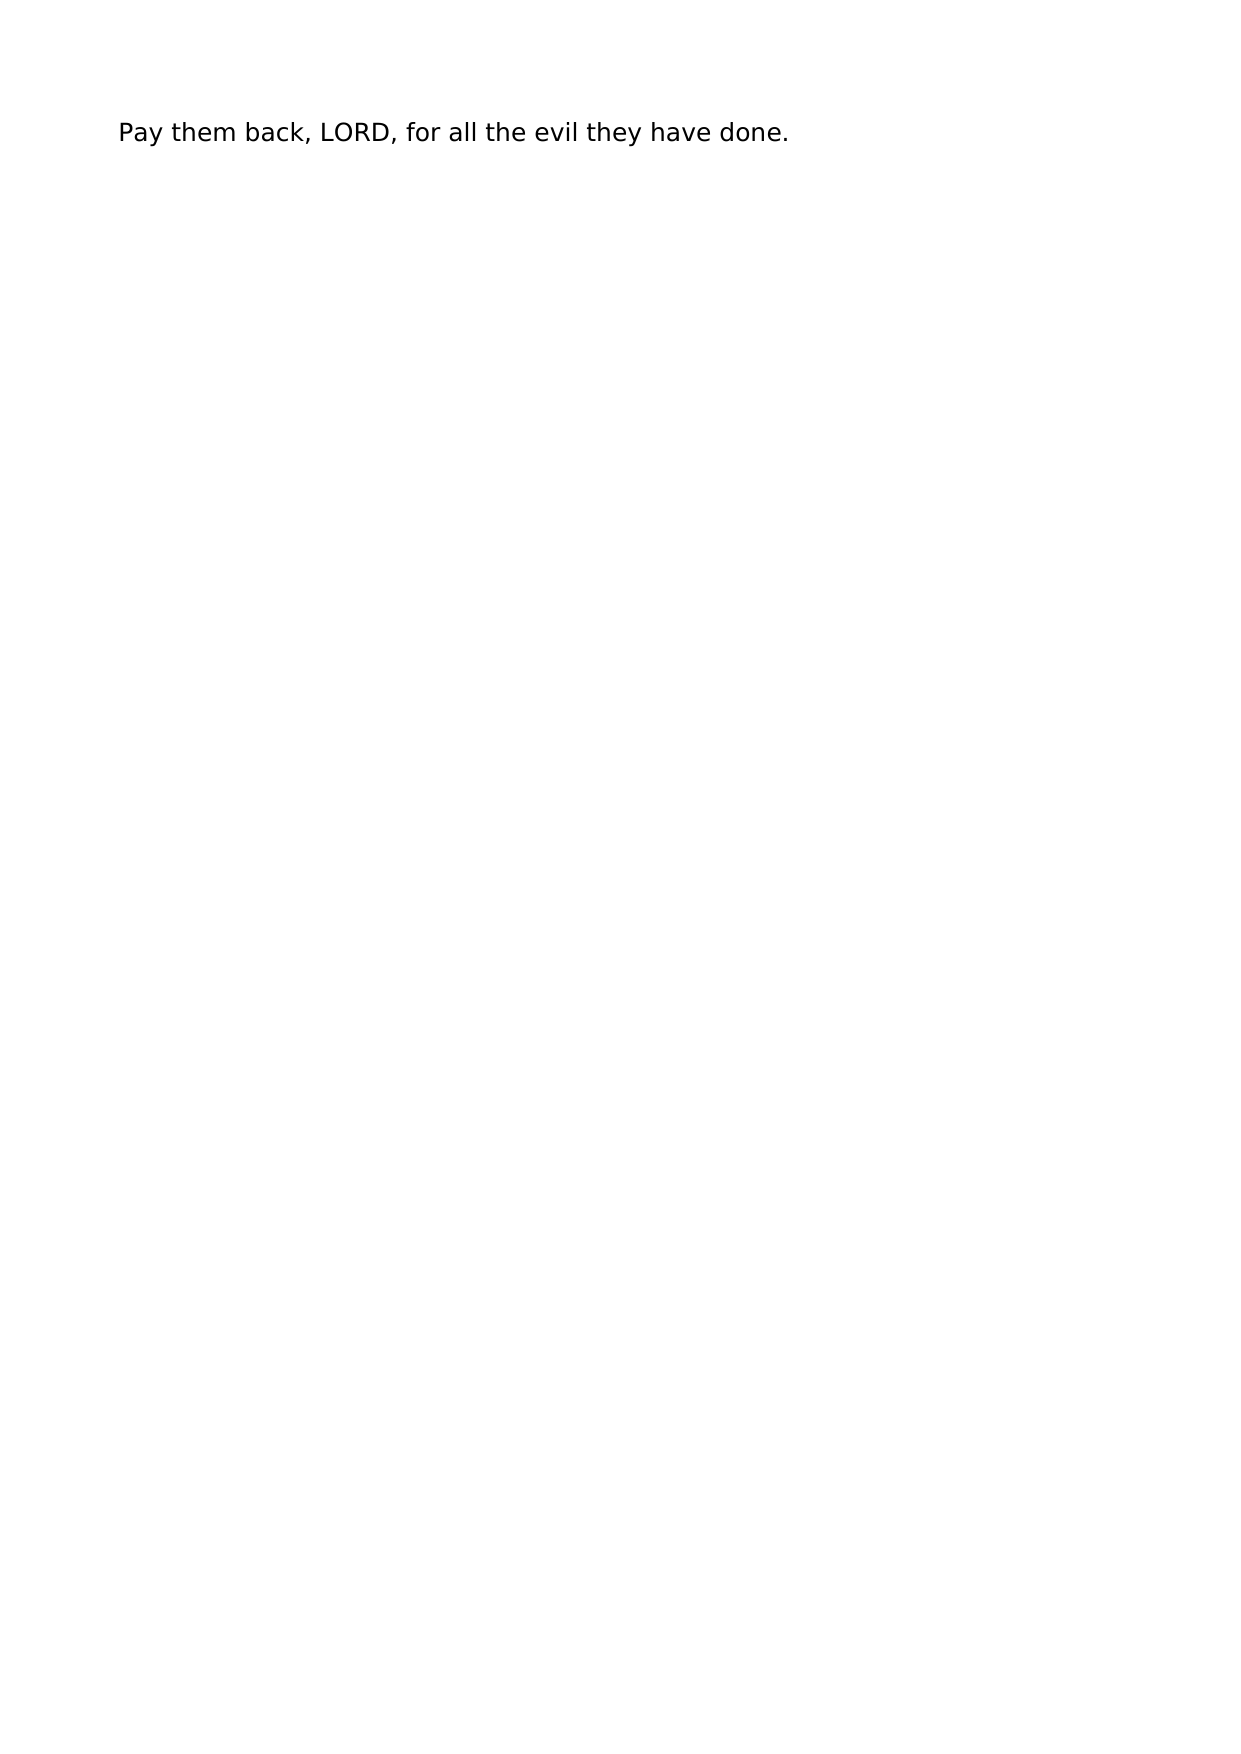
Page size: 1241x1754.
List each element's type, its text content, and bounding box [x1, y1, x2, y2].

text Pay them back, LORD, for all the evil they have done. [118, 118, 1122, 147]
